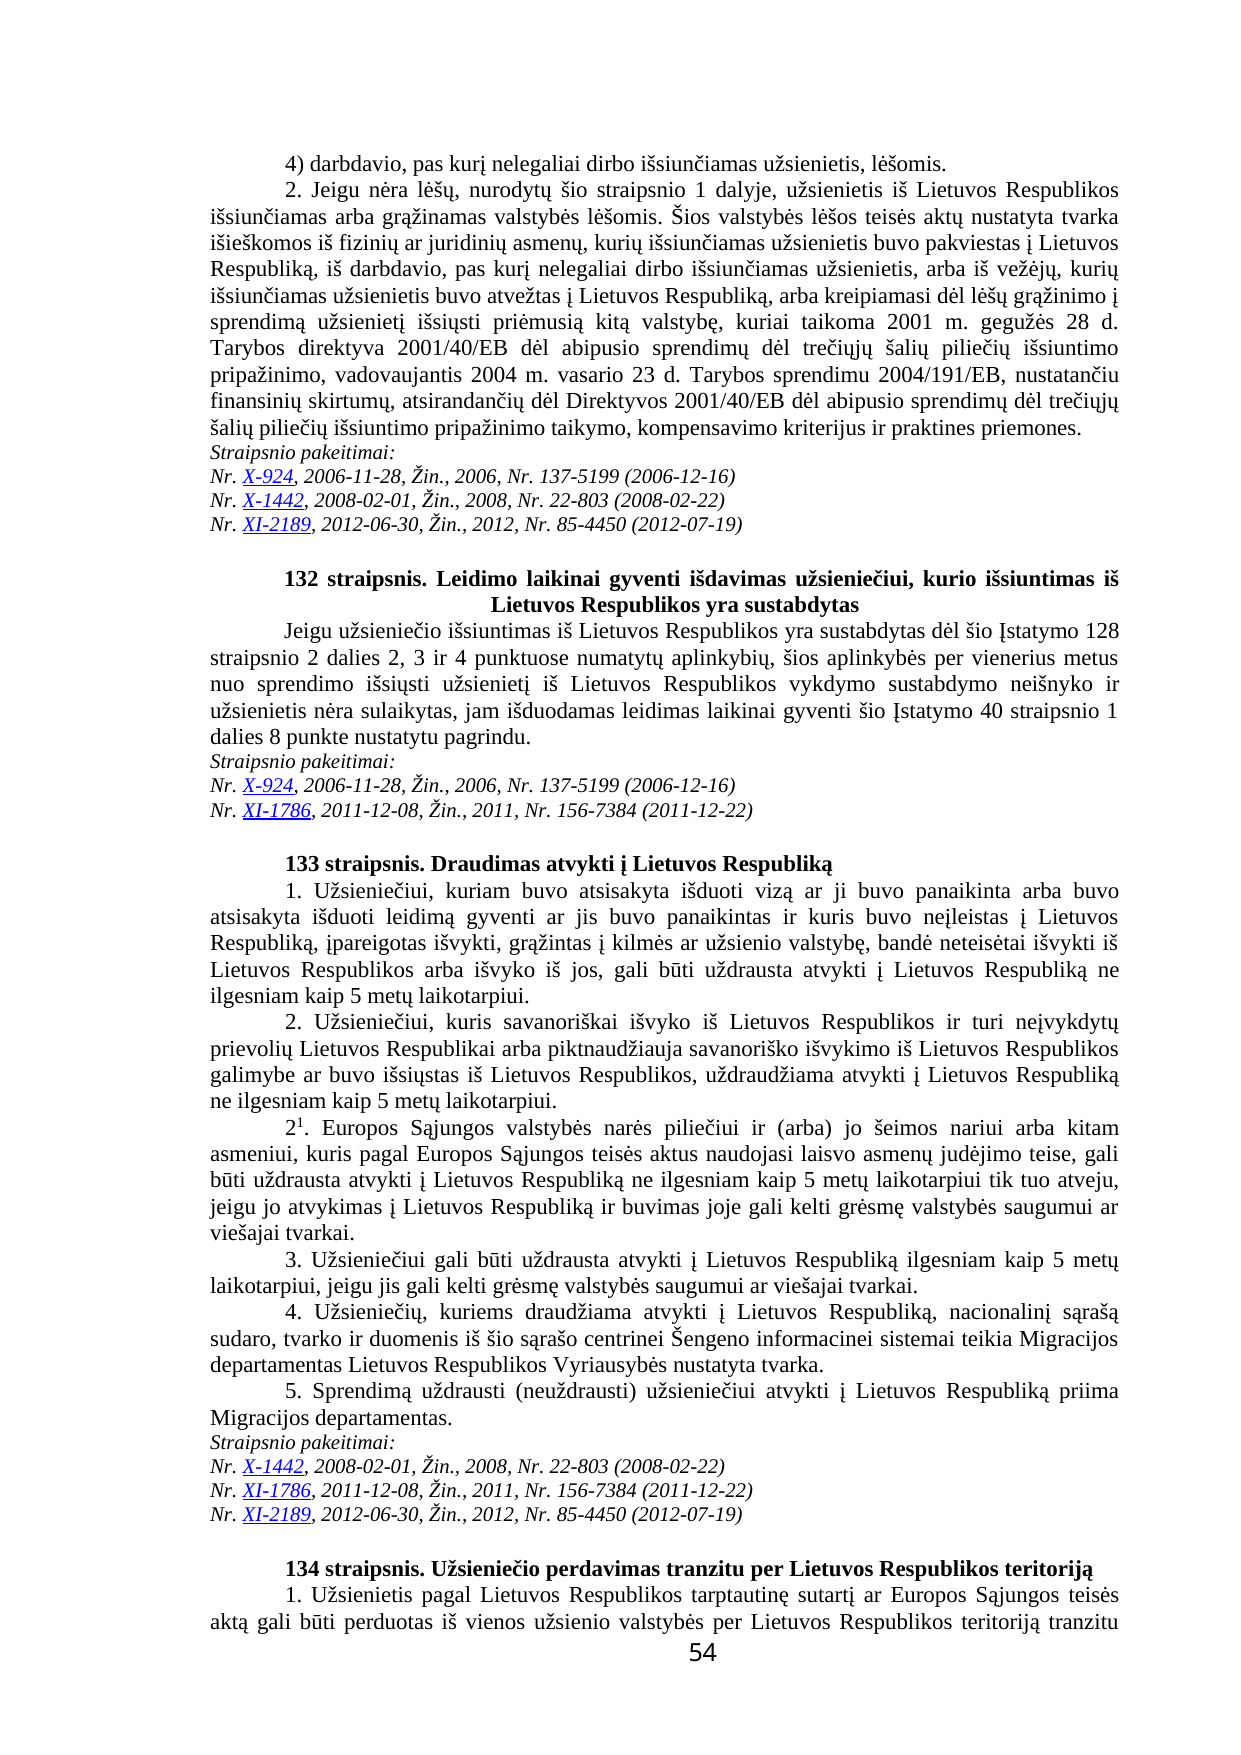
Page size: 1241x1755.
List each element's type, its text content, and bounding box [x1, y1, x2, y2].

text 2. Jeigu nėra lėšų, nurodytų šio straipsnio 1 dalyje, užsienietis iš Lietuvos Respublikos išsiunčiamas arba grąžinamas valstybės lėšomis. Šios valstybės lėšos teisės aktų nustatyta tvarka išieškomos iš fizinių ar juridinių asmenų, kurių išsiunčiamas užsienietis buvo pakviestas į Lietuvos Respubliką, iš darbdavio, pas kurį nelegaliai dirbo išsiunčiamas užsienietis, arba iš vežėjų, kurių išsiunčiamas užsienietis buvo atvežtas į Lietuvos Respubliką, arba kreipiamasi dėl lėšų grąžinimo į sprendimą užsienietį išsiųsti priėmusią kitą valstybę, kuriai taikoma 2001 m. gegužės 28 d. Tarybos direktyva 2001/40/EB dėl abipusio sprendimų dėl trečiųjų šalių piliečių išsiuntimo pripažinimo, vadovaujantis 2004 m. vasario 23 d. Tarybos sprendimu 2004/191/EB, nustatančiu finansinių skirtumų, atsirandančių dėl Direktyvos 2001/40/EB dėl abipusio sprendimų dėl trečiųjų šalių piliečių išsiuntimo pripažinimo taikymo, kompensavimo kriterijus ir praktines priemones. [210, 176, 1120, 440]
text Nr. XI-2189, 2012-06-30, Žin., 2012, Nr. 85-4450 (2012-07-19) [210, 1502, 1120, 1526]
text Nr. X-1442, 2008-02-01, Žin., 2008, Nr. 22-803 (2008-02-22) [210, 488, 1120, 512]
text 21. Europos Sąjungos valstybės narės piliečiui ir (arba) jo šeimos nariui arba kitam asmeniui, kuris pagal Europos Sąjungos teisės aktus naudojasi laisvo asmenų judėjimo teise, gali būti uždrausta atvykti į Lietuvos Respubliką ne ilgesniam kaip 5 metų laikotarpiui tik tuo atveju, jeigu jo atvykimas į Lietuvos Respubliką ir buvimas joje gali kelti grėsmę valstybės saugumui ar viešajai tvarkai. [210, 1114, 1120, 1246]
text Straipsnio pakeitimai: [210, 1430, 1120, 1454]
text Nr. XI-1786, 2011-12-08, Žin., 2011, Nr. 156-7384 (2011-12-22) [210, 1478, 1120, 1502]
text Nr. X-924, 2006-11-28, Žin., 2006, Nr. 137-5199 (2006-12-16) [210, 773, 1120, 797]
text Jeigu užsieniečio išsiuntimas iš Lietuvos Respublikos yra sustabdytas dėl šio Įstatymo 128 straipsnio 2 dalies 2, 3 ir 4 punktuose numatytų aplinkybių, šios aplinkybės per vienerius metus nuo sprendimo išsiųsti užsienietį iš Lietuvos Respublikos vykdymo sustabdymo neišnyko ir užsienietis nėra sulaikytas, jam išduodamas leidimas laikinai gyventi šio Įstatymo 40 straipsnio 1 dalies 8 punkte nustatytu pagrindu. [210, 618, 1120, 749]
text Nr. XI-1786, 2011-12-08, Žin., 2011, Nr. 156-7384 (2011-12-22) [210, 797, 1120, 822]
text 133 straipsnis. Draudimas atvykti į Lietuvos Respubliką [210, 850, 1120, 877]
text 1. Užsienietis pagal Lietuvos Respublikos tarptautinę sutartį ar Europos Sąjungos teisės aktą gali būti perduotas iš vienos užsienio valstybės per Lietuvos Respublikos teritoriją tranzitu [210, 1581, 1120, 1634]
text 5. Sprendimą uždrausti (neuždrausti) užsieniečiui atvykti į Lietuvos Respubliką priima Migracijos departamentas. [210, 1377, 1120, 1430]
text Nr. XI-2189, 2012-06-30, Žin., 2012, Nr. 85-4450 (2012-07-19) [210, 512, 1120, 536]
text Nr. X-924, 2006-11-28, Žin., 2006, Nr. 137-5199 (2006-12-16) [210, 464, 1120, 488]
text 1. Užsieniečiui, kuriam buvo atsisakyta išduoti vizą ar ji buvo panaikinta arba buvo atsisakyta išduoti leidimą gyventi ar jis buvo panaikintas ir kuris buvo neįleistas į Lietuvos Respubliką, įpareigotas išvykti, grąžintas į kilmės ar užsienio valstybę, bandė neteisėtai išvykti iš Lietuvos Respublikos arba išvyko iš jos, gali būti uždrausta atvykti į Lietuvos Respubliką ne ilgesniam kaip 5 metų laikotarpiui. [210, 877, 1120, 1008]
text 4. Užsieniečių, kuriems draudžiama atvykti į Lietuvos Respubliką, nacionalinį sąrašą sudaro, tvarko ir duomenis iš šio sąrašo centrinei Šengeno informacinei sistemai teikia Migracijos departamentas Lietuvos Respublikos Vyriausybės nustatyta tvarka. [210, 1298, 1120, 1377]
text 132 straipsnis. Leidimo laikinai gyventi išdavimas užsieniečiui, kurio išsiuntimas iš Lietuvos Respublikos yra sustabdytas [284, 565, 1120, 618]
text Straipsnio pakeitimai: [210, 440, 1120, 464]
text Straipsnio pakeitimai: [210, 749, 1120, 773]
text 134 straipsnis. Užsieniečio perdavimas tranzitu per Lietuvos Respublikos teritoriją [285, 1555, 1120, 1581]
text 4) darbdavio, pas kurį nelegaliai dirbo išsiunčiamas užsienietis, lėšomis. [210, 150, 1120, 176]
text 2. Užsieniečiui, kuris savanoriškai išvyko iš Lietuvos Respublikos ir turi neįvykdytų prievolių Lietuvos Respublikai arba piktnaudžiauja savanoriško išvykimo iš Lietuvos Respublikos galimybe ar buvo išsiųstas iš Lietuvos Respublikos, uždraudžiama atvykti į Lietuvos Respubliką ne ilgesniam kaip 5 metų laikotarpiui. [210, 1008, 1120, 1114]
text Nr. X-1442, 2008-02-01, Žin., 2008, Nr. 22-803 (2008-02-22) [210, 1454, 1120, 1478]
text 3. Užsieniečiui gali būti uždrausta atvykti į Lietuvos Respubliką ilgesniam kaip 5 metų laikotarpiui, jeigu jis gali kelti grėsmę valstybės saugumui ar viešajai tvarkai. [210, 1246, 1120, 1298]
